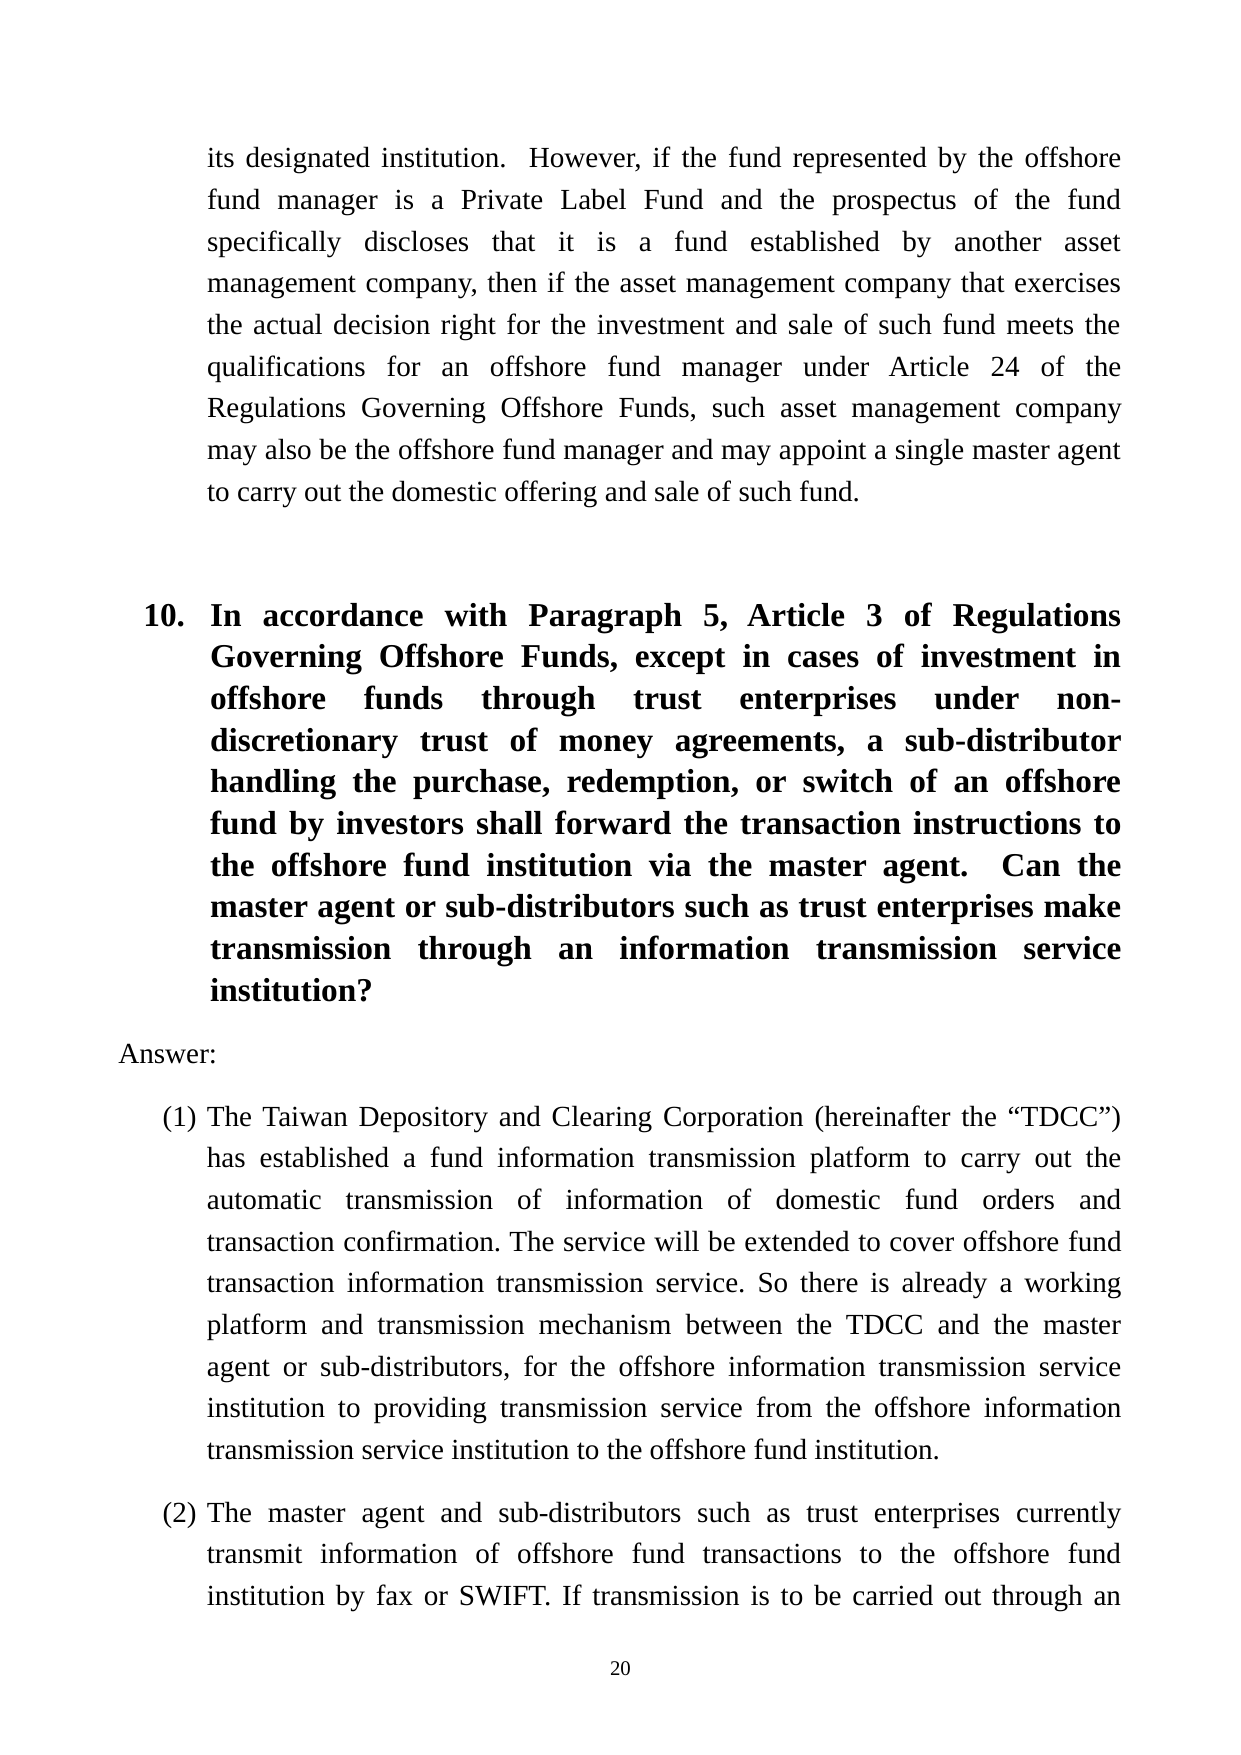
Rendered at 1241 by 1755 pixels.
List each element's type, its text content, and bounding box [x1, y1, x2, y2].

text (2) The master agent and sub-distributors such as trust enterprises currently transmit information of offshore fund transactions to the offshore fund institution by fax or SWIFT. If transmission is to be carried out through an [162, 1489, 1122, 1614]
text its designated institution. However, if the fund represented by the offshore fund manager is a Private Label Fund and the prospectus of the fund specifically discloses that it is a fund established by another asset management company, then if the asset management company that exercises the actual decision right for the investment and sale of such fund meets the qualifications for an offshore fund manager under Article 24 of the Regulations Governing Offshore Funds, such asset management company may also be the offshore fund manager and may appoint a single master agent to carry out the domestic offering and sale of such fund. [207, 134, 1122, 509]
text Answer: [118, 1030, 1122, 1072]
text (1) The Taiwan Depository and Clearing Corporation (hereinafter the “TDCC”) has established a fund information transmission platform to carry out the automatic transmission of information of domestic fund orders and transaction confirmation. The service will be extended to cover offshore fund transaction information transmission service. So there is already a working platform and transmission mechanism between the TDCC and the master agent or sub-distributors, for the offshore information transmission service institution to providing transmission service from the offshore information transmission service institution to the offshore fund institution. [162, 1093, 1122, 1468]
subtitle 10. In accordance with Paragraph 5, Article 3 of Regulations Governing Offshore Funds, except in cases of investment in offshore funds through trust enterprises under non-discretionary trust of money agreements, a sub-distributor handling the purchase, redemption, or switch of an offshore fund by investors shall forward the transaction instructions to the offshore fund institution via the master agent. Can the master agent or sub-distributors such as trust enterprises make transmission through an information transmission service institution? [143, 593, 1122, 1009]
